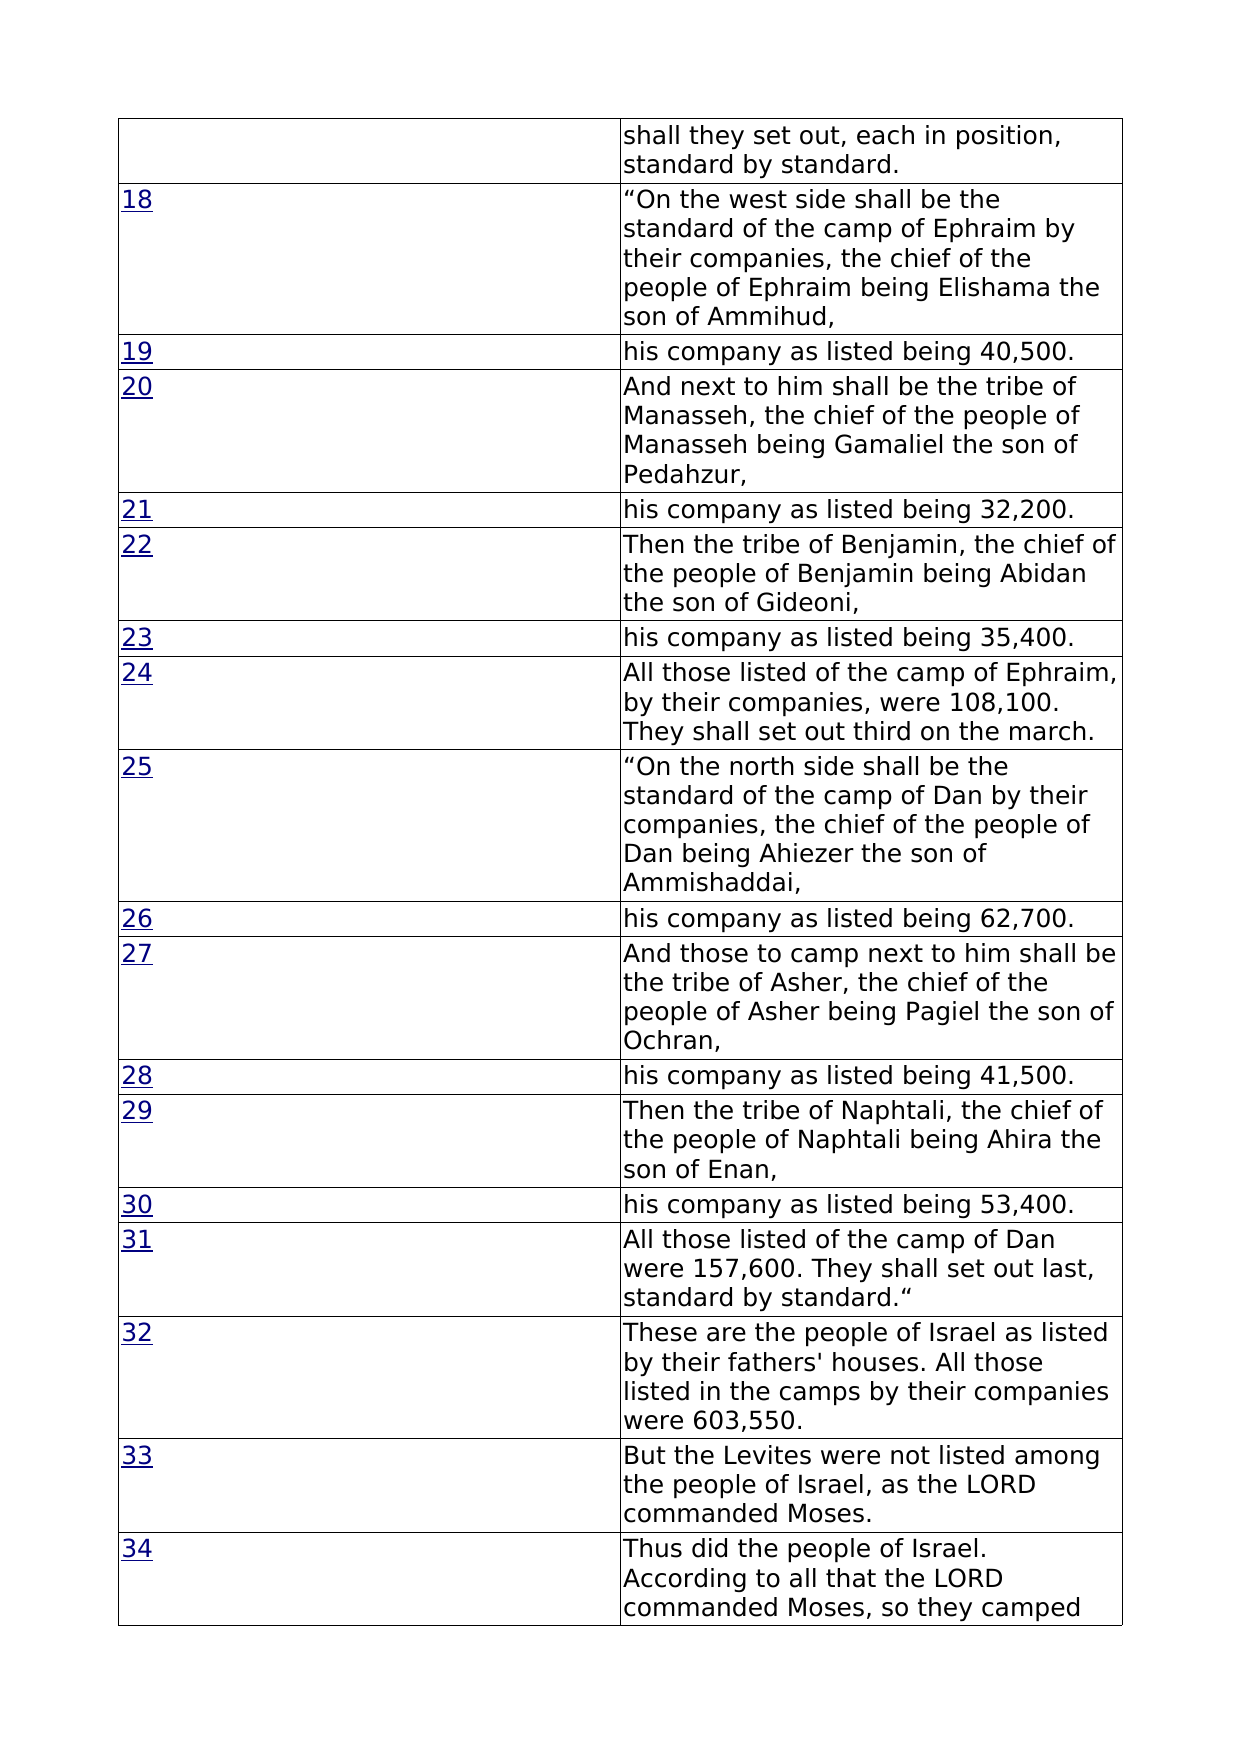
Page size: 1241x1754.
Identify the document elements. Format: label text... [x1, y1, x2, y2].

table_cell 20 [119, 370, 620, 492]
table_cell his company as listed being 41,500. [621, 1060, 1122, 1093]
table_cell And next to him shall be the tribe of Manasseh, the chief of the people of Manasseh being Gamaliel the son of Pedahzur, [621, 370, 1122, 492]
table_cell his company as listed being 53,400. [621, 1188, 1122, 1222]
table_cell Then the tribe of Benjamin, the chief of the people of Benjamin being Abidan the son of Gideoni, [621, 528, 1122, 620]
table_cell [119, 119, 620, 182]
table_cell 32 [119, 1317, 620, 1438]
table_cell These are the people of Israel as listed by their fathers' houses. All those listed in the camps by their companies were 603,550. [621, 1317, 1122, 1438]
table_cell his company as listed being 35,400. [621, 621, 1122, 656]
table_cell 25 [119, 750, 620, 901]
table_cell shall they set out, each in position, standard by standard. [621, 119, 1122, 182]
table_cell “On the north side shall be the standard of the camp of Dan by their companies, the chief of the people of Dan being Ahiezer the son of Ammishaddai, [621, 750, 1122, 901]
table_cell 22 [119, 528, 620, 620]
table_cell 28 [119, 1060, 620, 1093]
table_cell “On the west side shall be the standard of the camp of Ephraim by their companies, the chief of the people of Ephraim being Elishama the son of Ammihud, [621, 184, 1122, 334]
table_cell his company as listed being 62,700. [621, 902, 1122, 936]
table_cell 30 [119, 1188, 620, 1222]
table_cell But the Levites were not listed among the people of Israel, as the LORD commanded Moses. [621, 1439, 1122, 1532]
table_cell his company as listed being 32,200. [621, 493, 1122, 527]
table_cell 34 [119, 1533, 620, 1625]
table_cell 26 [119, 902, 620, 936]
table_cell 18 [119, 184, 620, 334]
table_cell 33 [119, 1439, 620, 1532]
table_cell 23 [119, 621, 620, 656]
table_cell 31 [119, 1223, 620, 1316]
table_cell his company as listed being 40,500. [621, 335, 1122, 369]
table_cell 21 [119, 493, 620, 527]
table_cell And those to camp next to him shall be the tribe of Asher, the chief of the people of Asher being Pagiel the son of Ochran, [621, 937, 1122, 1058]
table_cell 24 [119, 657, 620, 749]
table_cell Then the tribe of Naphtali, the chief of the people of Naphtali being Ahira the son of Enan, [621, 1095, 1122, 1187]
table_cell Thus did the people of Israel. According to all that the LORD commanded Moses, so they camped [621, 1533, 1122, 1625]
table_cell 27 [119, 937, 620, 1058]
table_cell 29 [119, 1095, 620, 1187]
table_cell All those listed of the camp of Ephraim, by their companies, were 108,100. They shall set out third on the march. [621, 657, 1122, 749]
table_cell 19 [119, 335, 620, 369]
table_cell All those listed of the camp of Dan were 157,600. They shall set out last, standard by standard.“ [621, 1223, 1122, 1316]
